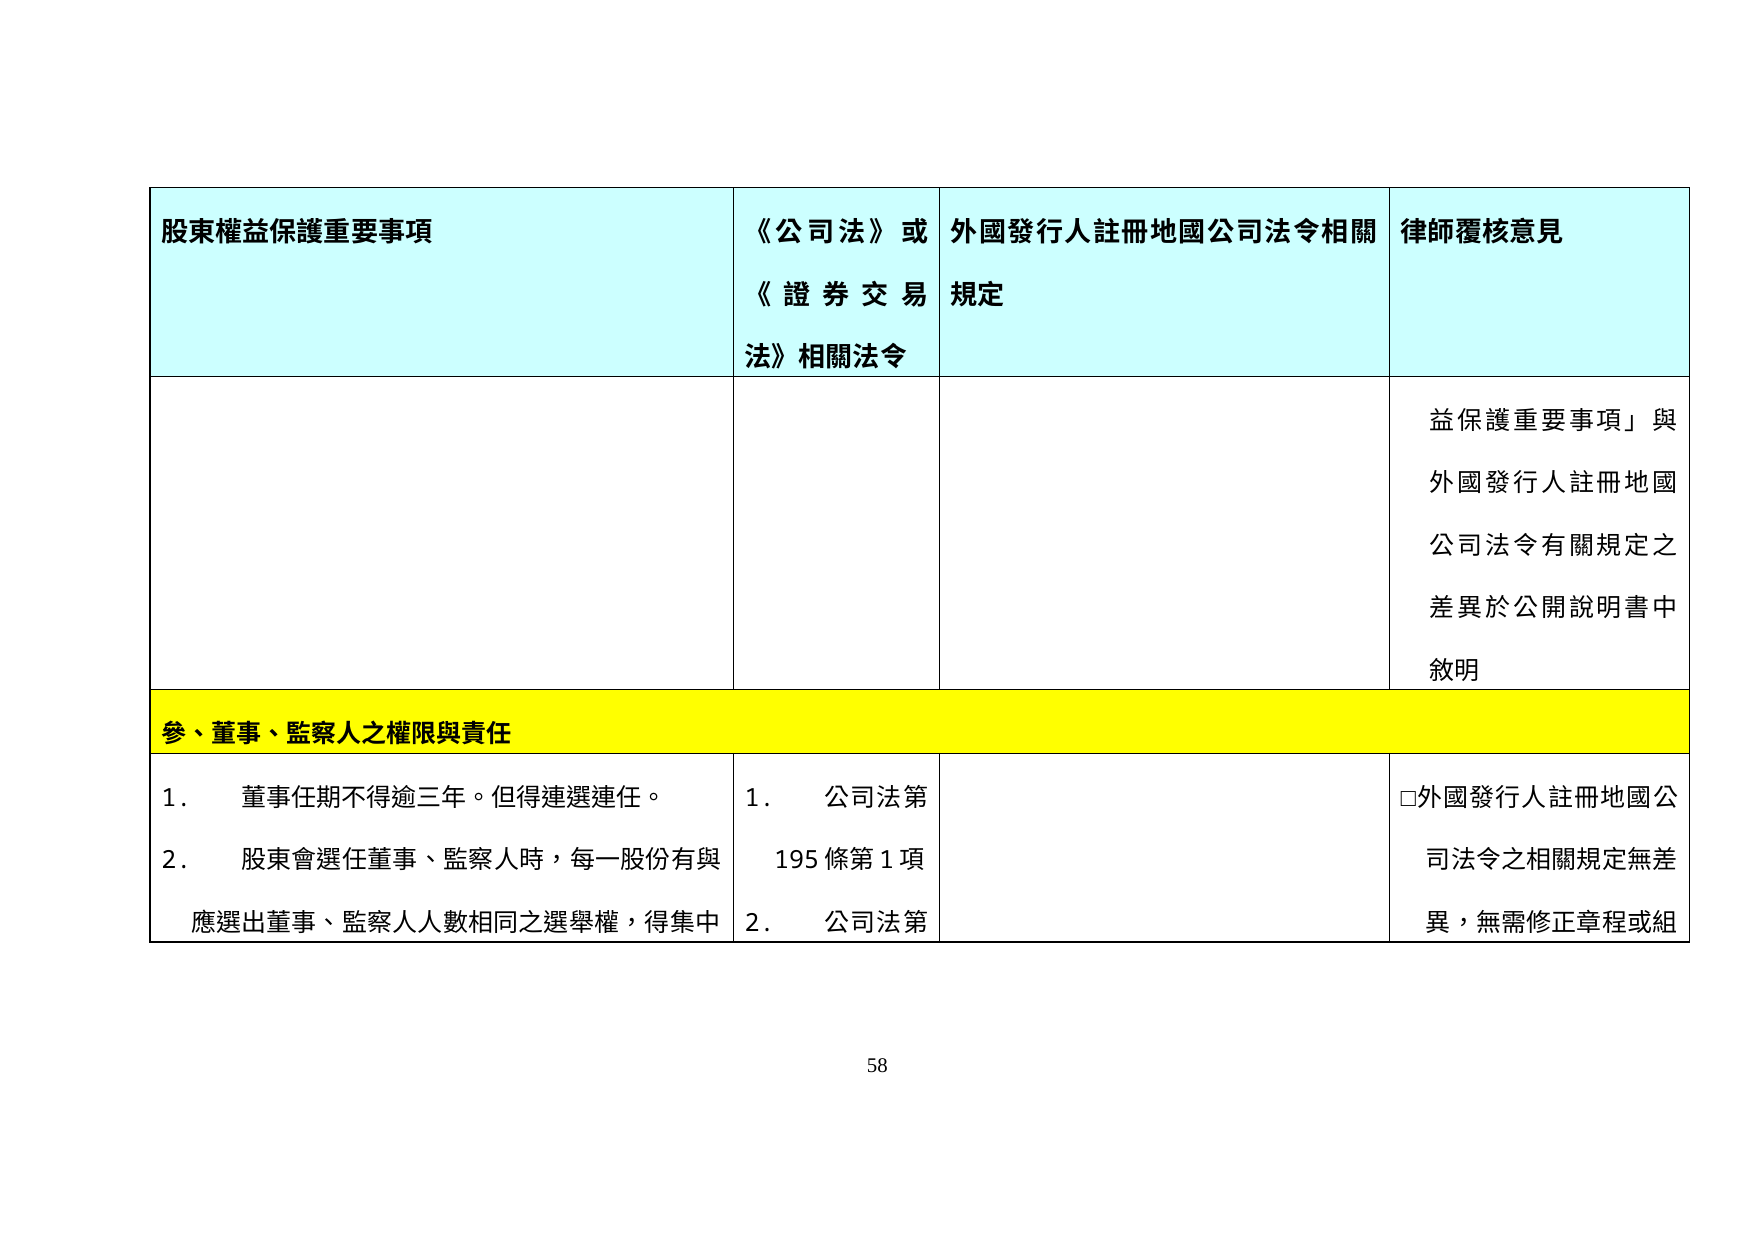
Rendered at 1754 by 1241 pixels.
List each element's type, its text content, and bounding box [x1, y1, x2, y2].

table_cell [734, 377, 939, 689]
table_cell 董事任期不得逾三年。但得連選連任。 股東會選任董事、監察人時，每一股份有與應選出董事、監察人人數相同之選舉權，得集中 [151, 754, 733, 941]
table_cell 益保護重要事項」與外國發行人註冊地國公司法令有關規定之差異於公開說明書中敘明 [1390, 377, 1689, 689]
table_cell [940, 377, 1389, 689]
table_cell [940, 754, 1389, 941]
table_header 律師覆核意見 [1390, 188, 1689, 376]
table_header 《公司法》或《證券交易法》相關法令 [734, 188, 939, 376]
table_cell [151, 377, 733, 689]
table_header 股東權益保護重要事項 [151, 188, 733, 376]
table_cell 公司法第195條第1項 公司法第198條 公司法第199條第1項 4.公司法第227條 [734, 754, 939, 941]
table_cell 參、董事、監察人之權限與責任 [151, 690, 1689, 753]
table_cell □外國發行人註冊地國公司法令之相關規定無差異，無需修正章程或組 [1390, 754, 1689, 941]
table_header 外國發行人註冊地國公司法令相關規定 [940, 188, 1389, 376]
